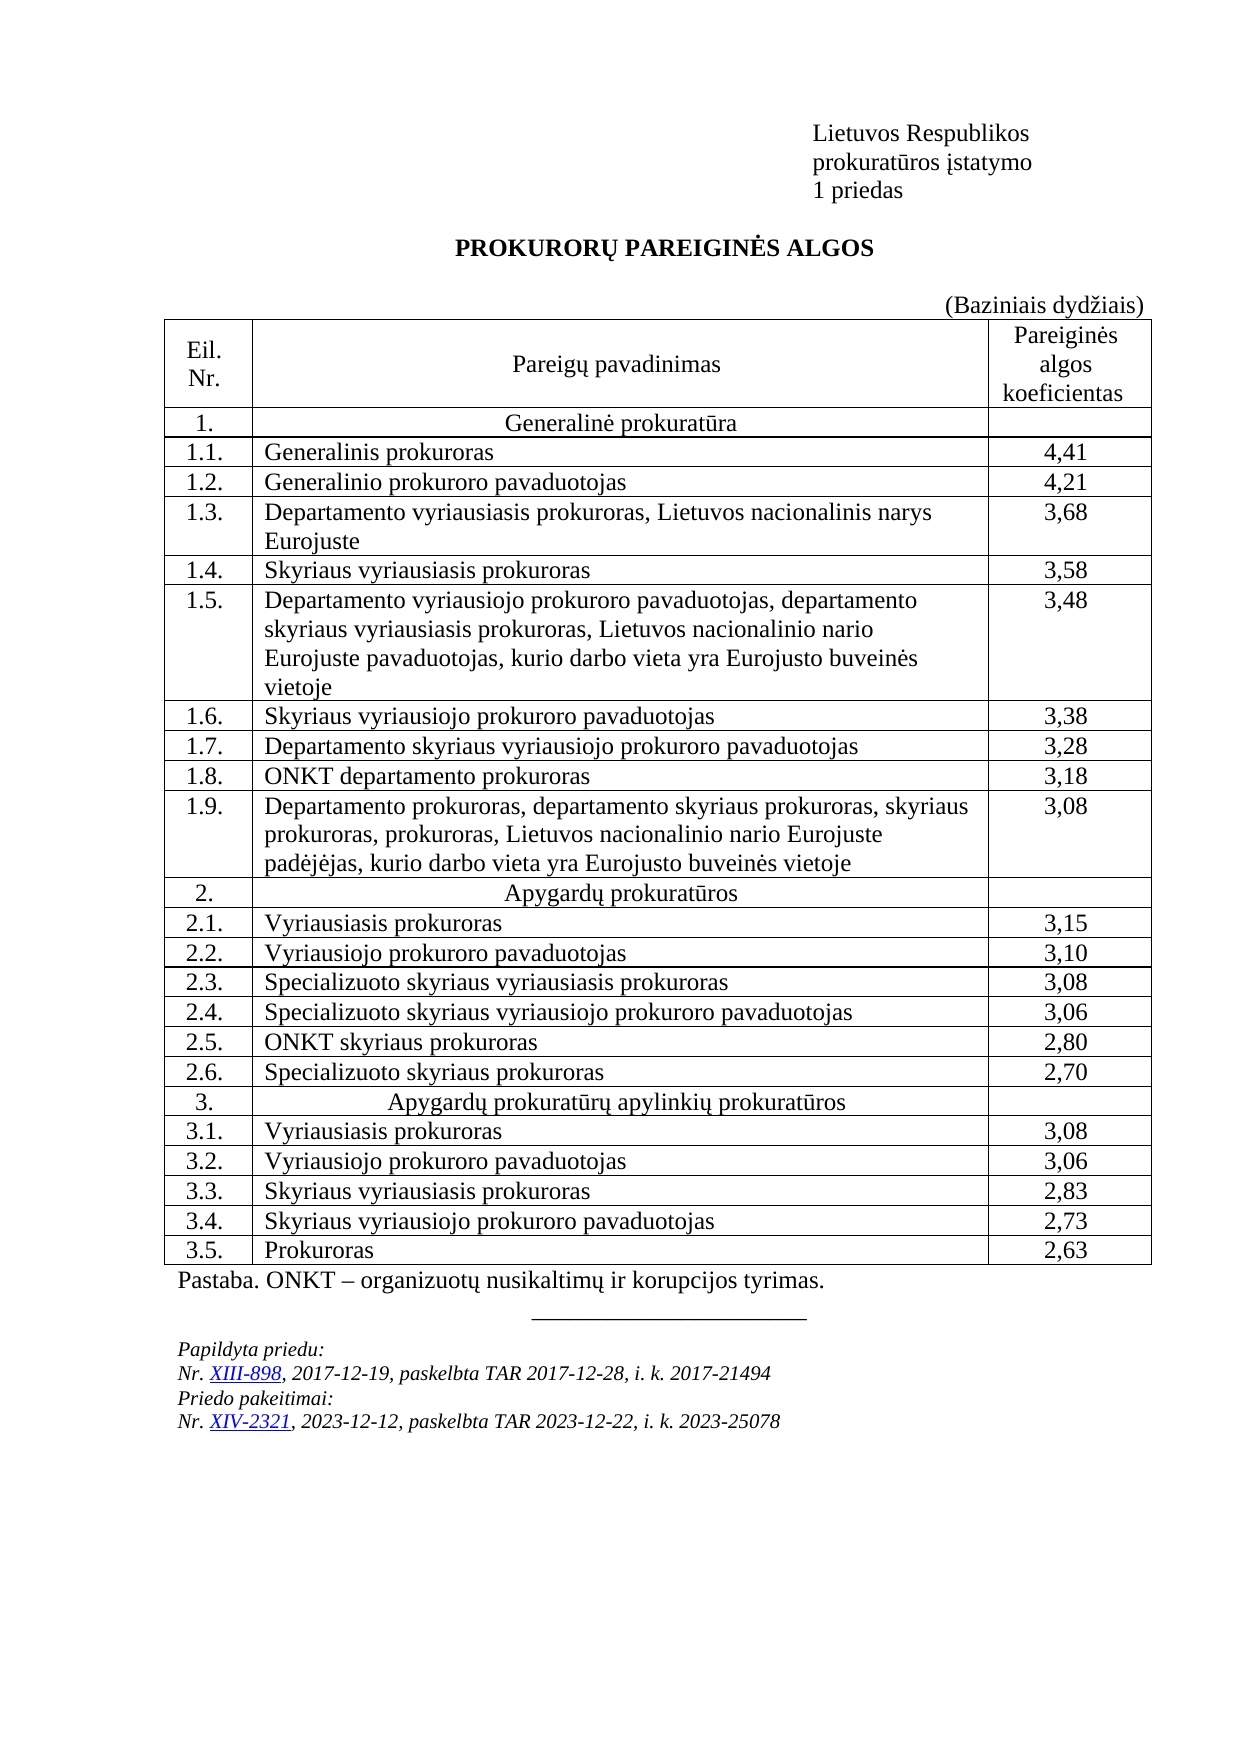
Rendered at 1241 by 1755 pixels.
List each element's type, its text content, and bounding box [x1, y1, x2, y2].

table_cell 2,80 [989, 1027, 1151, 1056]
text Lietuvos Respublikos [709, 118, 1152, 147]
table_cell [989, 1087, 1151, 1115]
table_cell Skyriaus vyriausiojo prokuroro pavaduotojas [253, 1206, 988, 1234]
table_cell Specializuoto skyriaus prokuroras [253, 1057, 988, 1086]
table_cell [989, 878, 1151, 907]
table_header Pareiginės algos koeficientas [989, 320, 1151, 407]
table_header Pareigų pavadinimas [253, 320, 988, 407]
table_cell ONKT skyriaus prokuroras [253, 1027, 988, 1056]
table_cell Skyriaus vyriausiasis prokuroras [253, 556, 988, 584]
table_cell 3,15 [989, 908, 1151, 937]
table_cell 3.5. [165, 1236, 252, 1264]
table_cell 3.3. [165, 1176, 252, 1205]
table_cell 3,08 [989, 968, 1151, 996]
text Papildyta priedu: [177, 1337, 1152, 1361]
table_cell 2,63 [989, 1236, 1151, 1264]
table_cell 3,38 [989, 701, 1151, 730]
table_cell 1.4. [165, 556, 252, 584]
table_cell 1. [165, 408, 252, 436]
table_cell Generalinio prokuroro pavaduotojas [253, 467, 988, 496]
text 1 priedas [177, 176, 1152, 204]
table_cell 2.4. [165, 997, 252, 1026]
table_cell Vyriausiojo prokuroro pavaduotojas [253, 938, 988, 966]
table_cell Vyriausiasis prokuroras [253, 1116, 988, 1145]
text ______________________ [177, 1294, 1152, 1323]
table_cell Vyriausiasis prokuroras [253, 908, 988, 937]
table_cell 3,58 [989, 556, 1151, 584]
text PROKURORŲ PAREIGINĖS ALGOS [177, 233, 1152, 262]
table_cell Apygardų prokuratūros [253, 878, 988, 907]
table_cell 3.1. [165, 1116, 252, 1145]
table_cell 4,21 [989, 467, 1151, 496]
table_cell Prokuroras [253, 1236, 988, 1264]
table_cell 2. [165, 878, 252, 907]
table_cell 1.7. [165, 731, 252, 760]
table_cell 3,10 [989, 938, 1151, 966]
text Priedo pakeitimai: [177, 1385, 1152, 1409]
table_cell Skyriaus vyriausiojo prokuroro pavaduotojas [253, 701, 988, 730]
table_cell 3.4. [165, 1206, 252, 1234]
table_cell Departamento vyriausiasis prokuroras, Lietuvos nacionalinis narys Eurojuste [253, 497, 988, 554]
table_cell 1.8. [165, 761, 252, 790]
table_cell 2.1. [165, 908, 252, 937]
table_cell 2.6. [165, 1057, 252, 1086]
table_cell 1.1. [165, 438, 252, 466]
table_cell 1.5. [165, 585, 252, 700]
table_cell Generalinis prokuroras [253, 438, 988, 466]
table_cell 3,48 [989, 585, 1151, 700]
table_cell 1.6. [165, 701, 252, 730]
text Nr. XIII-898, 2017-12-19, paskelbta TAR 2017-12-28, i. k. 2017-21494 [177, 1361, 1152, 1385]
table_cell Skyriaus vyriausiasis prokuroras [253, 1176, 988, 1205]
table_cell Specializuoto skyriaus vyriausiojo prokuroro pavaduotojas [253, 997, 988, 1026]
table_cell 2.2. [165, 938, 252, 966]
table_cell 3,28 [989, 731, 1151, 760]
table_cell 3.2. [165, 1146, 252, 1175]
table_cell Apygardų prokuratūrų apylinkių prokuratūros [253, 1087, 988, 1115]
table_cell 2.3. [165, 968, 252, 996]
table_cell Generalinė prokuratūra [253, 408, 988, 436]
table_cell Vyriausiojo prokuroro pavaduotojas [253, 1146, 988, 1175]
table_cell 3,06 [989, 997, 1151, 1026]
table_cell ONKT departamento prokuroras [253, 761, 988, 790]
table_cell 3. [165, 1087, 252, 1115]
table_cell 3,06 [989, 1146, 1151, 1175]
table_cell 2,70 [989, 1057, 1151, 1086]
table_cell 1.3. [165, 497, 252, 554]
table_cell 4,41 [989, 438, 1151, 466]
text Pastaba. ONKT – organizuotų nusikaltimų ir korupcijos tyrimas. [177, 1265, 1152, 1294]
text prokuratūros įstatymo [709, 147, 1152, 176]
table_header Eil. Nr. [165, 320, 252, 407]
text (Baziniais dydžiais) [177, 291, 1152, 319]
table_cell 3,08 [989, 1116, 1151, 1145]
table_cell Departamento vyriausiojo prokuroro pavaduotojas, departamento skyriaus vyriausiasis prokuroras, Lietuvos nacionalinio nario Eurojuste pavaduotojas, kurio darbo vieta yra Eurojusto buveinės vietoje [253, 585, 988, 700]
table_cell 3,18 [989, 761, 1151, 790]
table_cell 1.9. [165, 791, 252, 877]
table_cell [989, 408, 1151, 436]
table_cell Specializuoto skyriaus vyriausiasis prokuroras [253, 968, 988, 996]
table_cell 3,68 [989, 497, 1151, 554]
table_cell 2,73 [989, 1206, 1151, 1234]
table_cell Departamento prokuroras, departamento skyriaus prokuroras, skyriaus prokuroras, prokuroras, Lietuvos nacionalinio nario Eurojuste padėjėjas, kurio darbo vieta yra Eurojusto buveinės vietoje [253, 791, 988, 877]
table_cell 2,83 [989, 1176, 1151, 1205]
table_cell 1.2. [165, 467, 252, 496]
table_cell 3,08 [989, 791, 1151, 877]
table_cell Departamento skyriaus vyriausiojo prokuroro pavaduotojas [253, 731, 988, 760]
table_cell 2.5. [165, 1027, 252, 1056]
text Nr. XIV-2321, 2023-12-12, paskelbta TAR 2023-12-22, i. k. 2023-25078 [177, 1409, 1152, 1433]
